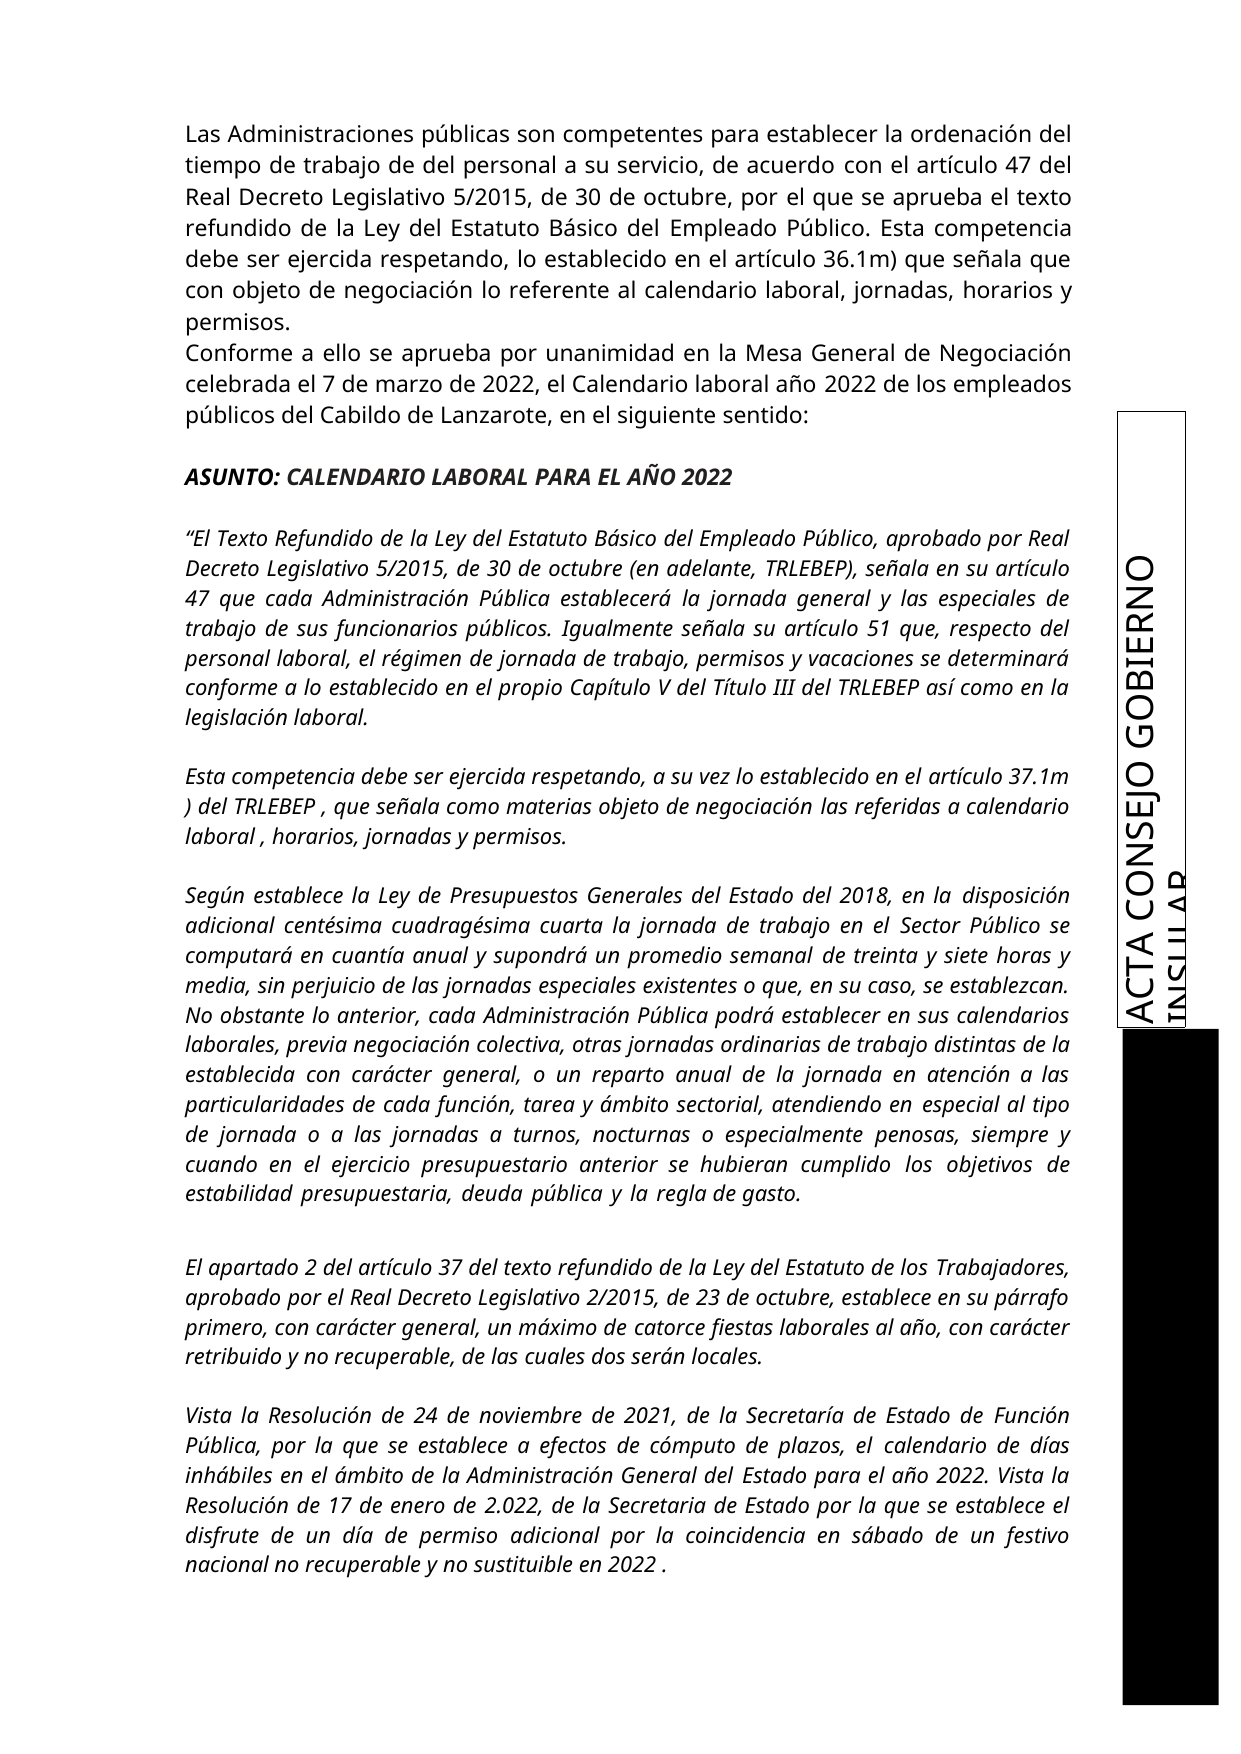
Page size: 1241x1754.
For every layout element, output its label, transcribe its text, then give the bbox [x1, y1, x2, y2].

text “El Texto Refundido de la Ley del Estatuto Básico del Empleado Público, aprobado por Real Decreto Legislativo 5/2015, de 30 de octubre (en adelante, TRLEBEP), señala en su artículo 47 que cada Administración Pública establecerá la jornada general y las especiales de trabajo de sus funcionarios públicos. Igualmente señala su artículo 51 que, respecto del personal laboral, el régimen de jornada de trabajo, permisos y vacaciones se determinará conforme a lo establecido en el propio Capítulo V del Título III del TRLEBEP así como en la legislación laboral. [185, 523, 1070, 732]
text Conforme a ello se aprueba por unanimidad en la Mesa General de Negociación celebrada el 7 de marzo de 2022, el Calendario laboral año 2022 de los empleados públicos del Cabildo de Lanzarote, en el siguiente sentido: [185, 337, 1072, 431]
text Según establece la Ley de Presupuestos Generales del Estado del 2018, en la disposición adicional centésima cuadragésima cuarta la jornada de trabajo en el Sector Público se computará en cuantía anual y supondrá un promedio semanal de treinta y siete horas y media, sin perjuicio de las jornadas especiales existentes o que, en su caso, se establezcan. No obstante lo anterior, cada Administración Pública podrá establecer en sus calendarios laborales, previa negociación colectiva, otras jornadas ordinarias de trabajo distintas de la establecida con carácter general, o un reparto anual de la jornada en atención a las particularidades de cada función, tarea y ámbito sectorial, atendiendo en especial al tipo de jornada o a las jornadas a turnos, nocturnas o especialmente penosas, siempre y cuando en el ejercicio presupuestario anterior se hubieran cumplido los objetivos de estabilidad presupuestaria, deuda pública y la regla de gasto. [185, 880, 1070, 1208]
text ACTA CONSEJO GOBIERNO INSULAR [1118, 414, 1183, 1027]
text ASUNTO: CALENDARIO LABORAL PARA EL AÑO 2022 [185, 461, 1086, 492]
text El apartado 2 del artículo 37 del texto refundido de la Ley del Estatuto de los Trabajadores, aprobado por el Real Decreto Legislativo 2/2015, de 23 de octubre, establece en su párrafo primero, con carácter general, un máximo de catorce fiestas laborales al año, con carácter retribuido y no recuperable, de las cuales dos serán locales. [185, 1252, 1070, 1371]
text Las Administraciones públicas son competentes para establecer la ordenación del tiempo de trabajo de del personal a su servicio, de acuerdo con el artículo 47 del Real Decreto Legislativo 5/2015, de 30 de octubre, por el que se aprueba el texto refundido de la Ley del Estatuto Básico del Empleado Público. Esta competencia debe ser ejercida respetando, lo establecido en el artículo 36.1m) que señala que con objeto de negociación lo referente al calendario laboral, jornadas, horarios y permisos. [185, 118, 1072, 337]
text Vista la Resolución de 24 de noviembre de 2021, de la Secretaría de Estado de Función Pública, por la que se establece a efectos de cómputo de plazos, el calendario de días inhábiles en el ámbito de la Administración General del Estado para el año 2022. Vista la Resolución de 17 de enero de 2.022, de la Secretaria de Estado por la que se establece el disfrute de un día de permiso adicional por la coincidencia en sábado de un festivo nacional no recuperable y no sustituible en 2022 . [185, 1400, 1070, 1579]
text Esta competencia debe ser ejercida respetando, a su vez lo establecido en el artículo 37.1m ) del TRLEBEP , que señala como materias objeto de negociación las referidas a calendario laboral , horarios, jornadas y permisos. [185, 761, 1069, 851]
